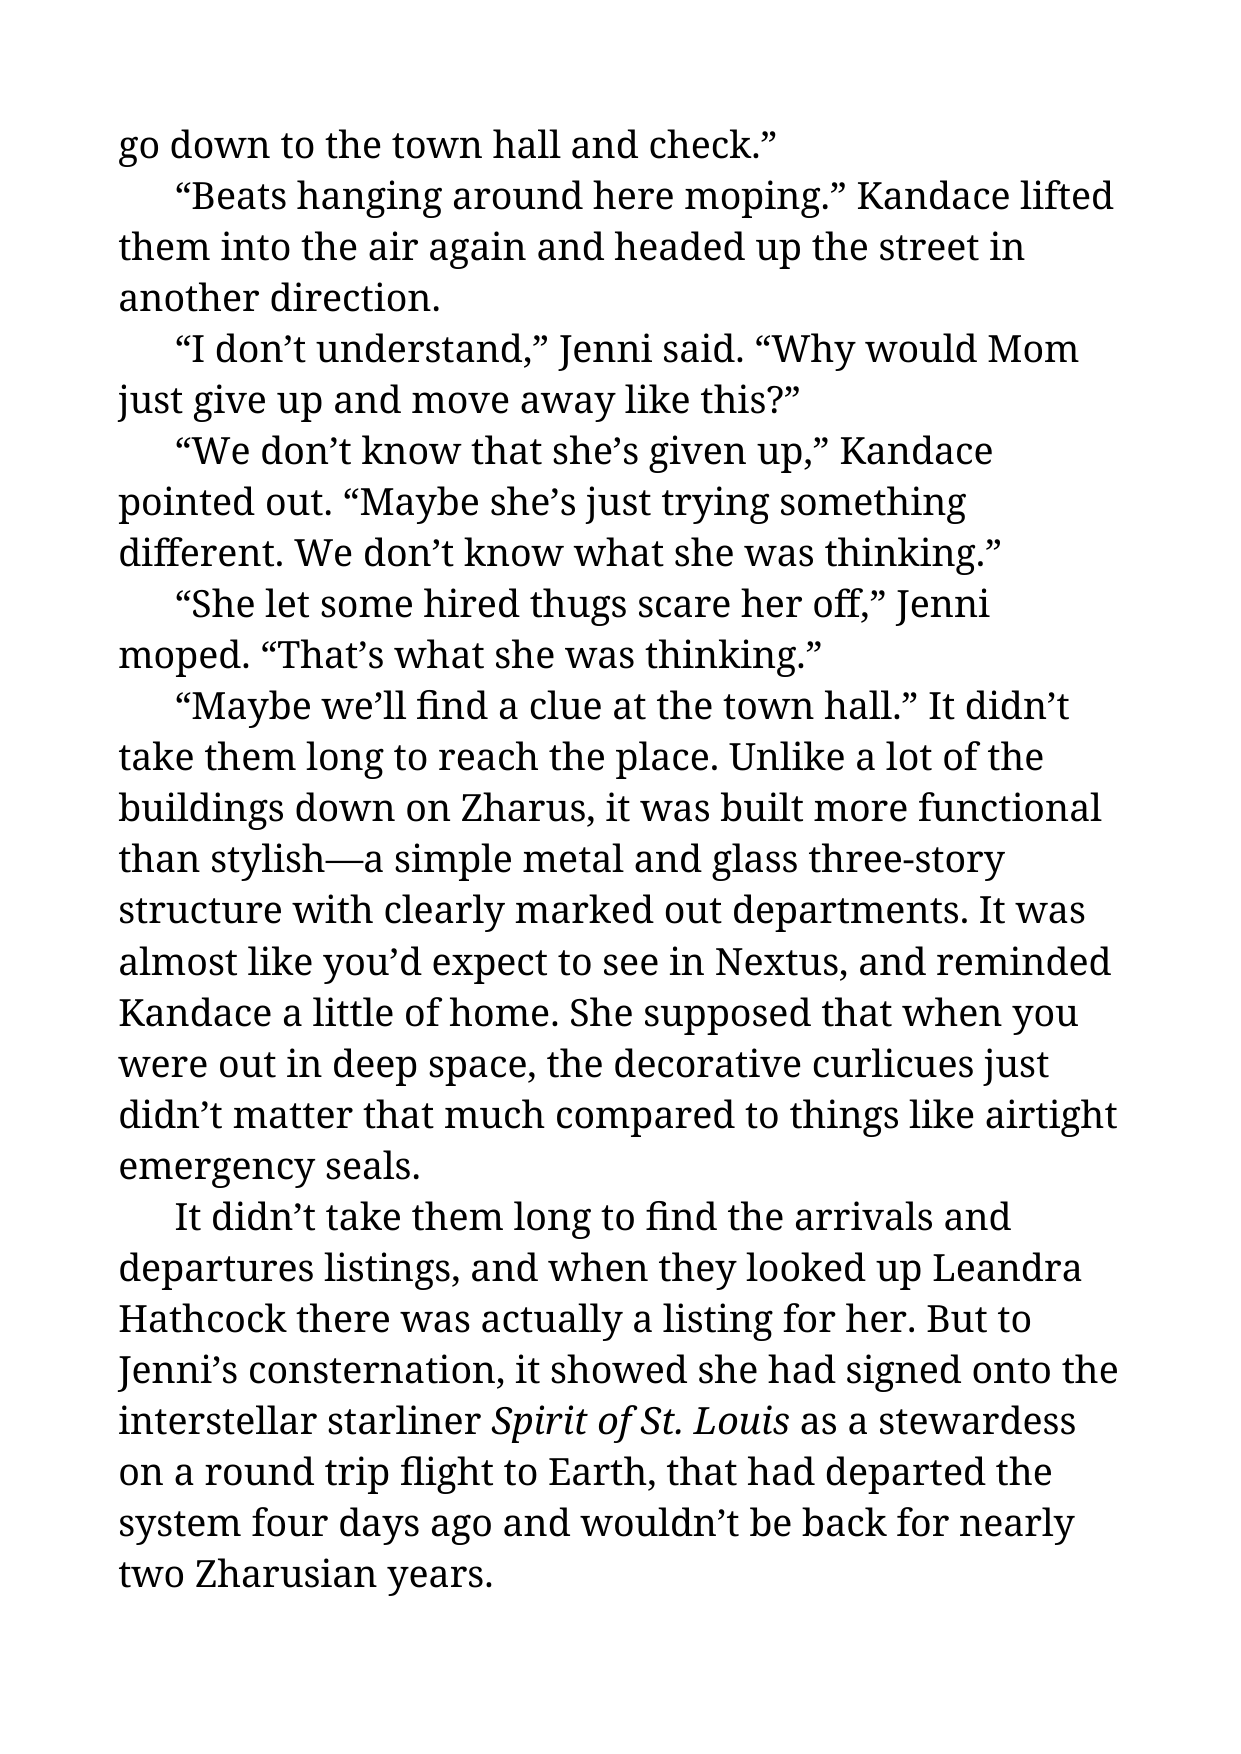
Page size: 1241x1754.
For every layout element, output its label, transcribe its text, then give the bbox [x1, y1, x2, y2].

text “Maybe we’ll find a clue at the town hall.” It didn’t take them long to reach the place. Unlike a lot of the buildings down on Zharus, it was built more functional than stylish—a simple metal and glass three-story structure with clearly marked out departments. It was almost like you’d expect to see in Nextus, and reminded Kandace a little of home. She supposed that when you were out in deep space, the decorative curlicues just didn’t matter that much compared to things like airtight emergency seals. [118, 679, 1122, 1190]
text go down to the town hall and check.” [118, 118, 1122, 169]
text “We don’t know that she’s given up,” Kandace pointed out. “Maybe she’s just trying something different. We don’t know what she was thinking.” [118, 424, 1122, 577]
text It didn’t take them long to find the arrivals and departures listings, and when they looked up Leandra Hathcock there was actually a listing for her. But to Jenni’s consternation, it showed she had signed onto the interstellar starliner Spirit of St. Louis as a stewardess on a round trip flight to Earth, that had departed the system four days ago and wouldn’t be back for nearly two Zharusian years. [118, 1190, 1122, 1598]
text “Beats hanging around here moping.” Kandace lifted them into the air again and headed up the street in another direction. [118, 169, 1122, 322]
text “She let some hired thugs scare her off,” Jenni moped. “That’s what she was thinking.” [118, 577, 1122, 679]
text “I don’t understand,” Jenni said. “Why would Mom just give up and move away like this?” [118, 322, 1122, 424]
